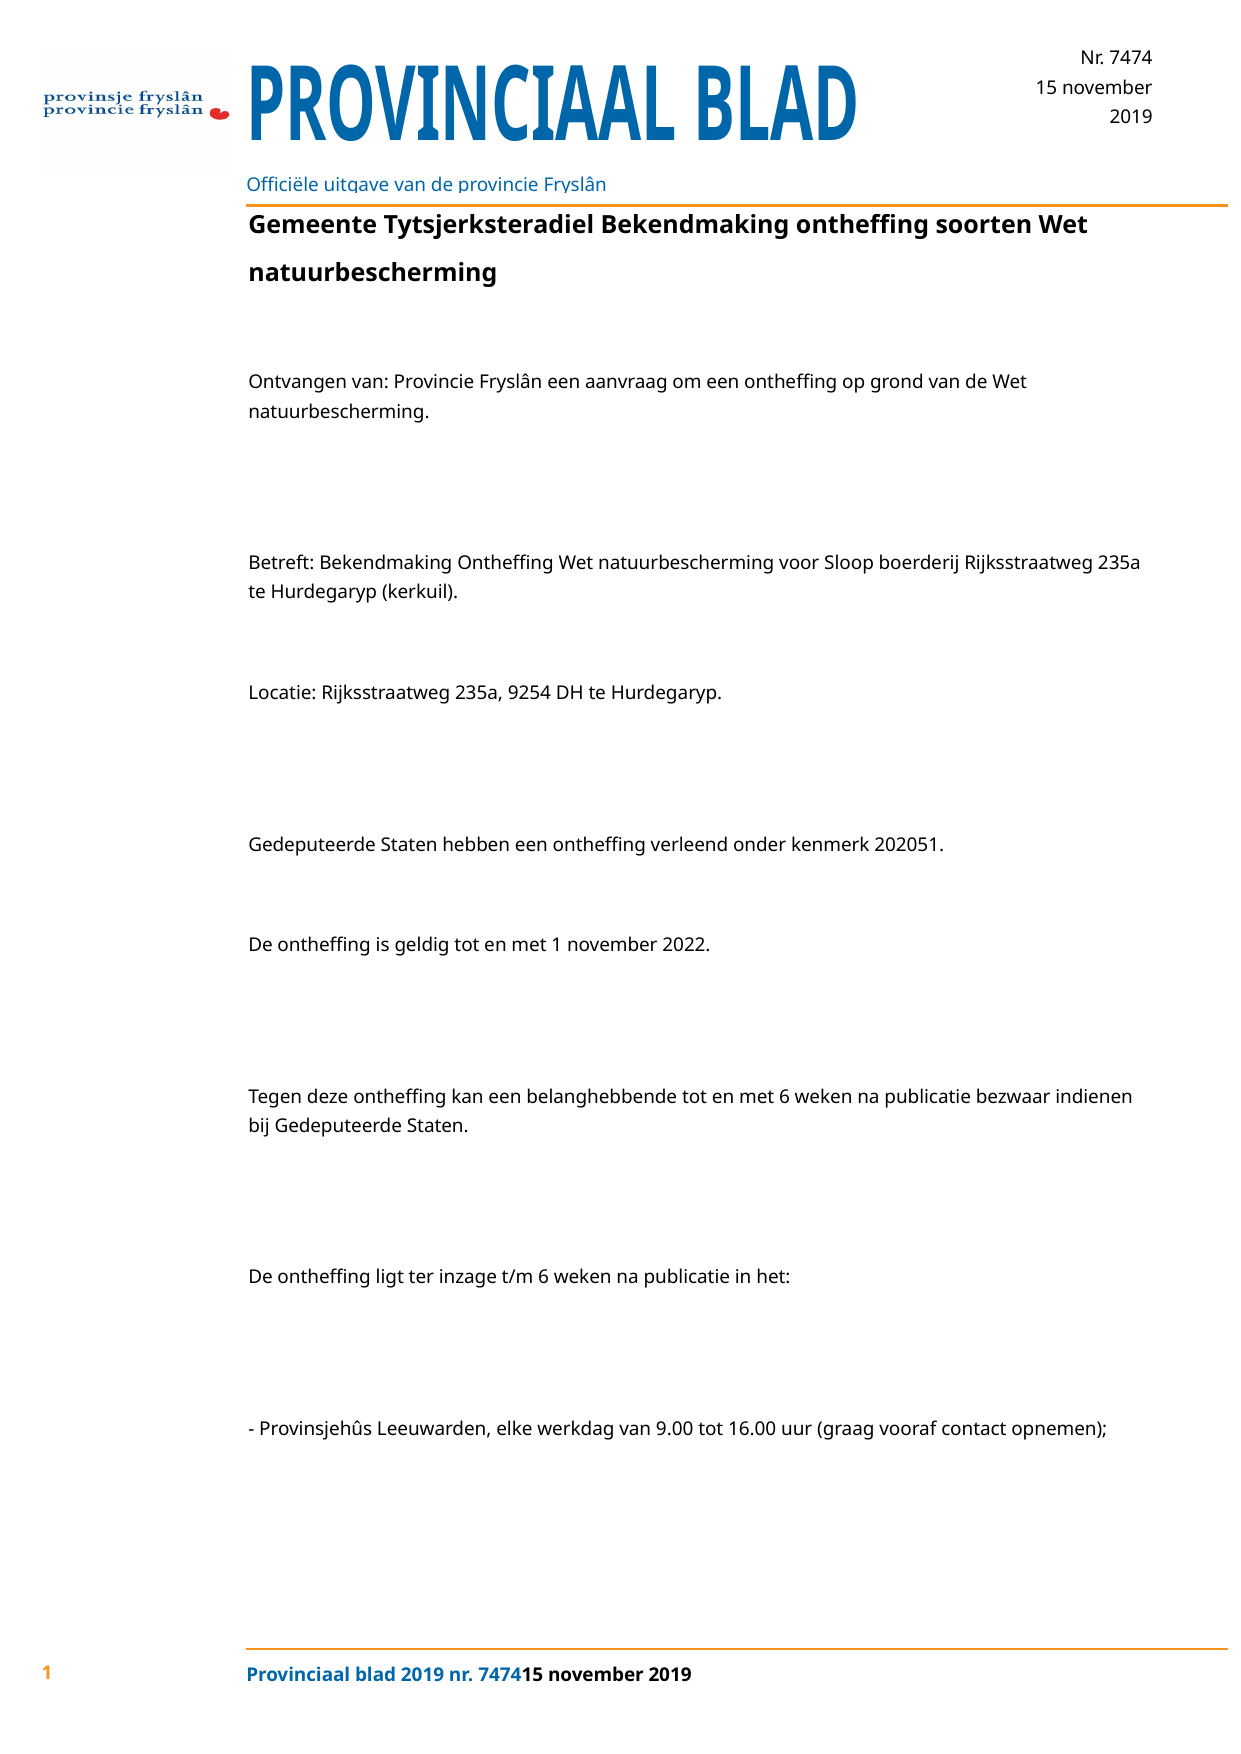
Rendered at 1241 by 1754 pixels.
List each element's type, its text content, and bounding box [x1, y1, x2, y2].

text Betreft: Bekendmaking Ontheffing Wet natuurbescherming voor Sloop boerderij Rijksstraatweg 235a te Hurdegaryp (kerkuil). [248, 549, 1152, 604]
text Gemeente Tytsjerksteradiel Bekendmaking ontheffing soorten Wet natuurbescherming [248, 207, 1152, 288]
text Gedeputeerde Staten hebben een ontheffing verleend onder kenmerk 202051. [248, 831, 1152, 857]
text Tegen deze ontheffing kan een belanghebbende tot en met 6 weken na publicatie bezwaar indienen bij Gedeputeerde Staten. [248, 1083, 1152, 1138]
picture [41, 47, 231, 172]
text De ontheffing ligt ter inzage t/m 6 weken na publicatie in het: [248, 1264, 1152, 1289]
text - Provinsjehûs Leeuwarden, elke werkdag van 9.00 tot 16.00 uur (graag vooraf contact opnemen); [248, 1415, 1152, 1441]
text De ontheffing is geldig tot en met 1 november 2022. [248, 932, 1152, 957]
text Ontvangen van: Provincie Fryslân een aanvraag om een ontheffing op grond van de Wet natuurbescherming. [248, 368, 1152, 424]
text Locatie: Rijksstraatweg 235a, 9254 DH te Hurdegaryp. [248, 679, 1152, 705]
